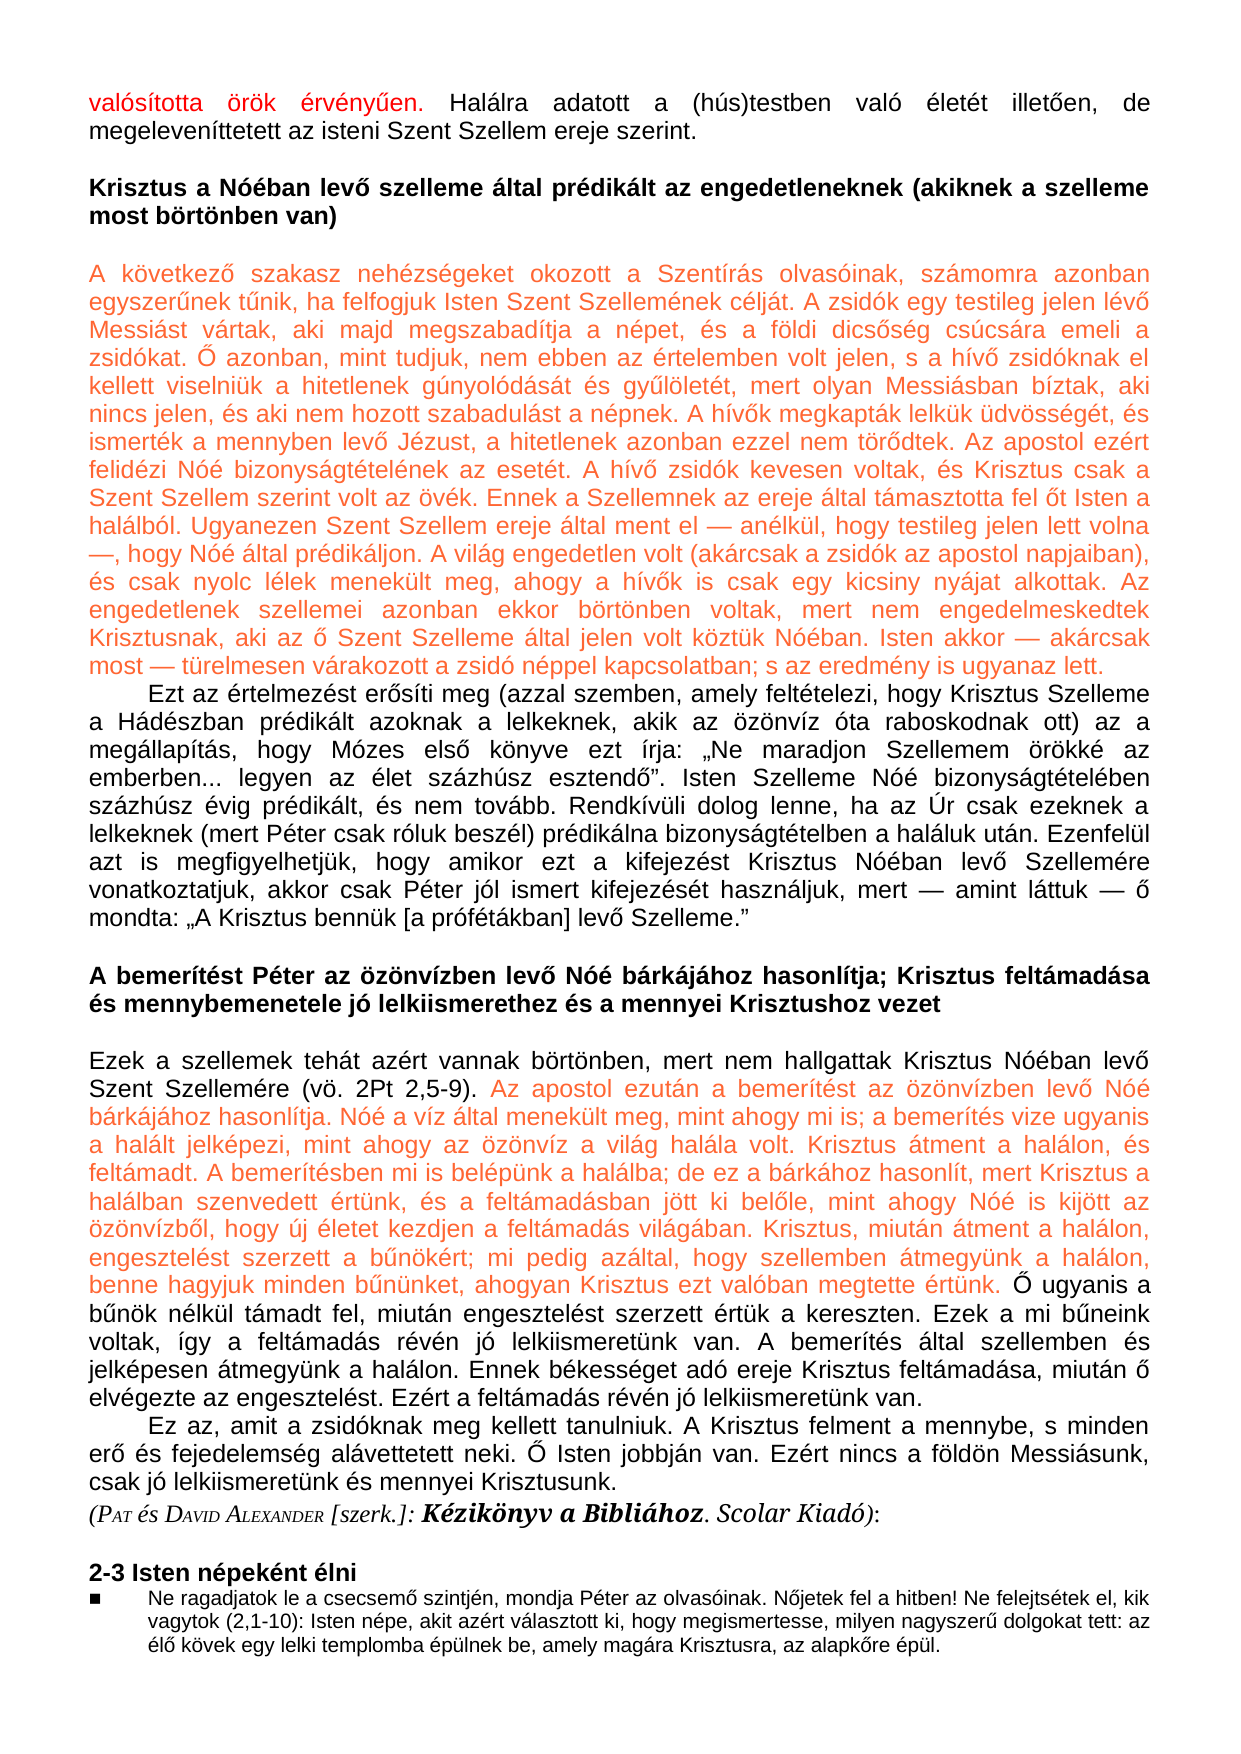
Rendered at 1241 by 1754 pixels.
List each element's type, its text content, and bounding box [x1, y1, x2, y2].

text Ezt az értelmezést erősíti meg (azzal szemben, amely feltételezi, hogy Krisztus Szelleme a Hádészban prédikált azoknak a lelkeknek, akik az özönvíz óta raboskodnak ott) az a megállapítás, hogy Mózes első könyve ezt írja: „Ne maradjon Szellemem örökké az emberben... legyen az élet százhúsz esztendő”. Isten Szelleme Nóé bizonyságtételében százhúsz évig prédikált, és nem tovább. Rendkívüli dolog lenne, ha az Úr csak ezeknek a lelkeknek (mert Péter csak róluk beszél) prédikálna bizonyságtételben a haláluk után. Ezenfelül azt is megfigyelhetjük, hogy amikor ezt a kifejezést Krisztus Nóéban levő Szellemére vonatkoztatjuk, akkor csak Péter jól ismert kifejezését használjuk, mert — amint láttuk — ő mondta: „A Krisztus bennük [a prófétákban] levő Szelleme.” [88, 680, 1152, 932]
text A következő szakasz nehézségeket okozott a Szentírás olvasóinak, számomra azonban egyszerűnek tűnik, ha felfogjuk Isten Szent Szellemének célját. A zsidók egy testileg jelen lévő Messiást vártak, aki majd megszabadítja a népet, és a földi dicsőség csúcsára emeli a zsidókat. Ő azonban, mint tudjuk, nem ebben az értelemben volt jelen, s a hívő zsidóknak el kellett viselniük a hitetlenek gúnyolódását és gyűlöletét, mert olyan Messiásban bíztak, aki nincs jelen, és aki nem hozott szabadulást a népnek. A hívők megkapták lelkük üdvösségét, és ismerték a mennyben levő Jézust, a hitetlenek azonban ezzel nem törődtek. Az apostol ezért felidézi Nóé bizonyságtételének az esetét. A hívő zsidók kevesen voltak, és Krisztus csak a Szent Szellem szerint volt az övék. Ennek a Szellemnek az ereje által támasztotta fel őt Isten a halálból. Ugyanezen Szent Szellem ereje által ment el — anélkül, hogy testileg jelen lett volna —, hogy Nóé által prédikáljon. A világ engedetlen volt (akárcsak a zsidók az apostol napjaiban), és csak nyolc lélek menekült meg, ahogy a hívők is csak egy kicsiny nyájat alkottak. Az engedetlenek szellemei azonban ekkor börtönben voltak, mert nem engedelmeskedtek Krisztusnak, aki az ő Szent Szelleme által jelen volt köztük Nóéban. Isten akkor — akárcsak most — türelmesen várakozott a zsidó néppel kapcsolatban; s az eredmény is ugyanaz lett. [88, 259, 1152, 680]
text Krisztus a Nóéban levő szelleme által prédikált az engedetleneknek (akiknek a szelleme most börtönben van) [88, 174, 1152, 230]
text Ez az, amit a zsidóknak meg kellett tanulniuk. A Krisztus felment a mennybe, s minden erő és fejedelemség alávettetett neki. Ő Isten jobbján van. Ezért nincs a földön Messiásunk, csak jó lelkiismeretünk és mennyei Krisztusunk. [88, 1411, 1152, 1495]
text Ezek a szellemek tehát azért vannak börtönben, mert nem hallgattak Krisztus Nóéban levő Szent Szellemére (vö. 2Pt 2,5-9). Az apostol ezután a bemerítést az özönvízben levő Nóé bárkájához hasonlítja. Nóé a víz által menekült meg, mint ahogy mi is; a bemerítés vize ugyanis a halált jelképezi, mint ahogy az özönvíz a világ halála volt. Krisztus átment a halálon, és feltámadt. A bemerítésben mi is belépünk a halálba; de ez a bárkához hasonlít, mert Krisztus a halálban szenvedett értünk, és a feltámadásban jött ki belőle, mint ahogy Nóé is kijött az özönvízből, hogy új életet kezdjen a feltámadás világában. Krisztus, miután átment a halálon, engesztelést szerzett a bűnökért; mi pedig azáltal, hogy szellemben átmegyünk a halálon, benne hagyjuk minden bűnünket, ahogyan Krisztus ezt valóban megtette értünk. Ő ugyanis a bűnök nélkül támadt fel, miután engesztelést szerzett értük a kereszten. Ezek a mi bűneink voltak, így a feltámadás révén jó lelkiismeretünk van. A bemerítés által szellemben és jelképesen átmegyünk a halálon. Ennek békességet adó ereje Krisztus feltámadása, miután ő elvégezte az engesztelést. Ezért a feltámadás révén jó lelkiismeretünk van. [88, 1047, 1152, 1411]
text valósította örök érvényűen. Halálra adatott a (hús)testben való életét illetően, de megeleveníttetett az isteni Szent Szellem ereje szerint. [88, 88, 1152, 144]
text ■ Ne ragadjatok le a csecsemő szintjén, mondja Péter az olvasóinak. Nőjetek fel a hitben! Ne felejtsétek el, kik vagytok (2,1-10): Isten népe, akit azért választott ki, hogy megismertesse, milyen nagyszerű dolgokat tett: az élő kövek egy lelki templomba épülnek be, amely magára Krisztusra, az alapkőre épül. [88, 1587, 1152, 1657]
text A bemerítést Péter az özönvízben levő Nóé bárkájához hasonlítja; Krisztus feltámadása és mennybemenetele jó lelkiismerethez és a mennyei Krisztushoz vezet [88, 962, 1152, 1018]
text 2-3 Isten népeként élni [88, 1559, 1152, 1587]
text (Pat és David Alexander [szerk.]: Kézikönyv a Bibliához. Scolar Kiadó): [88, 1495, 1152, 1529]
